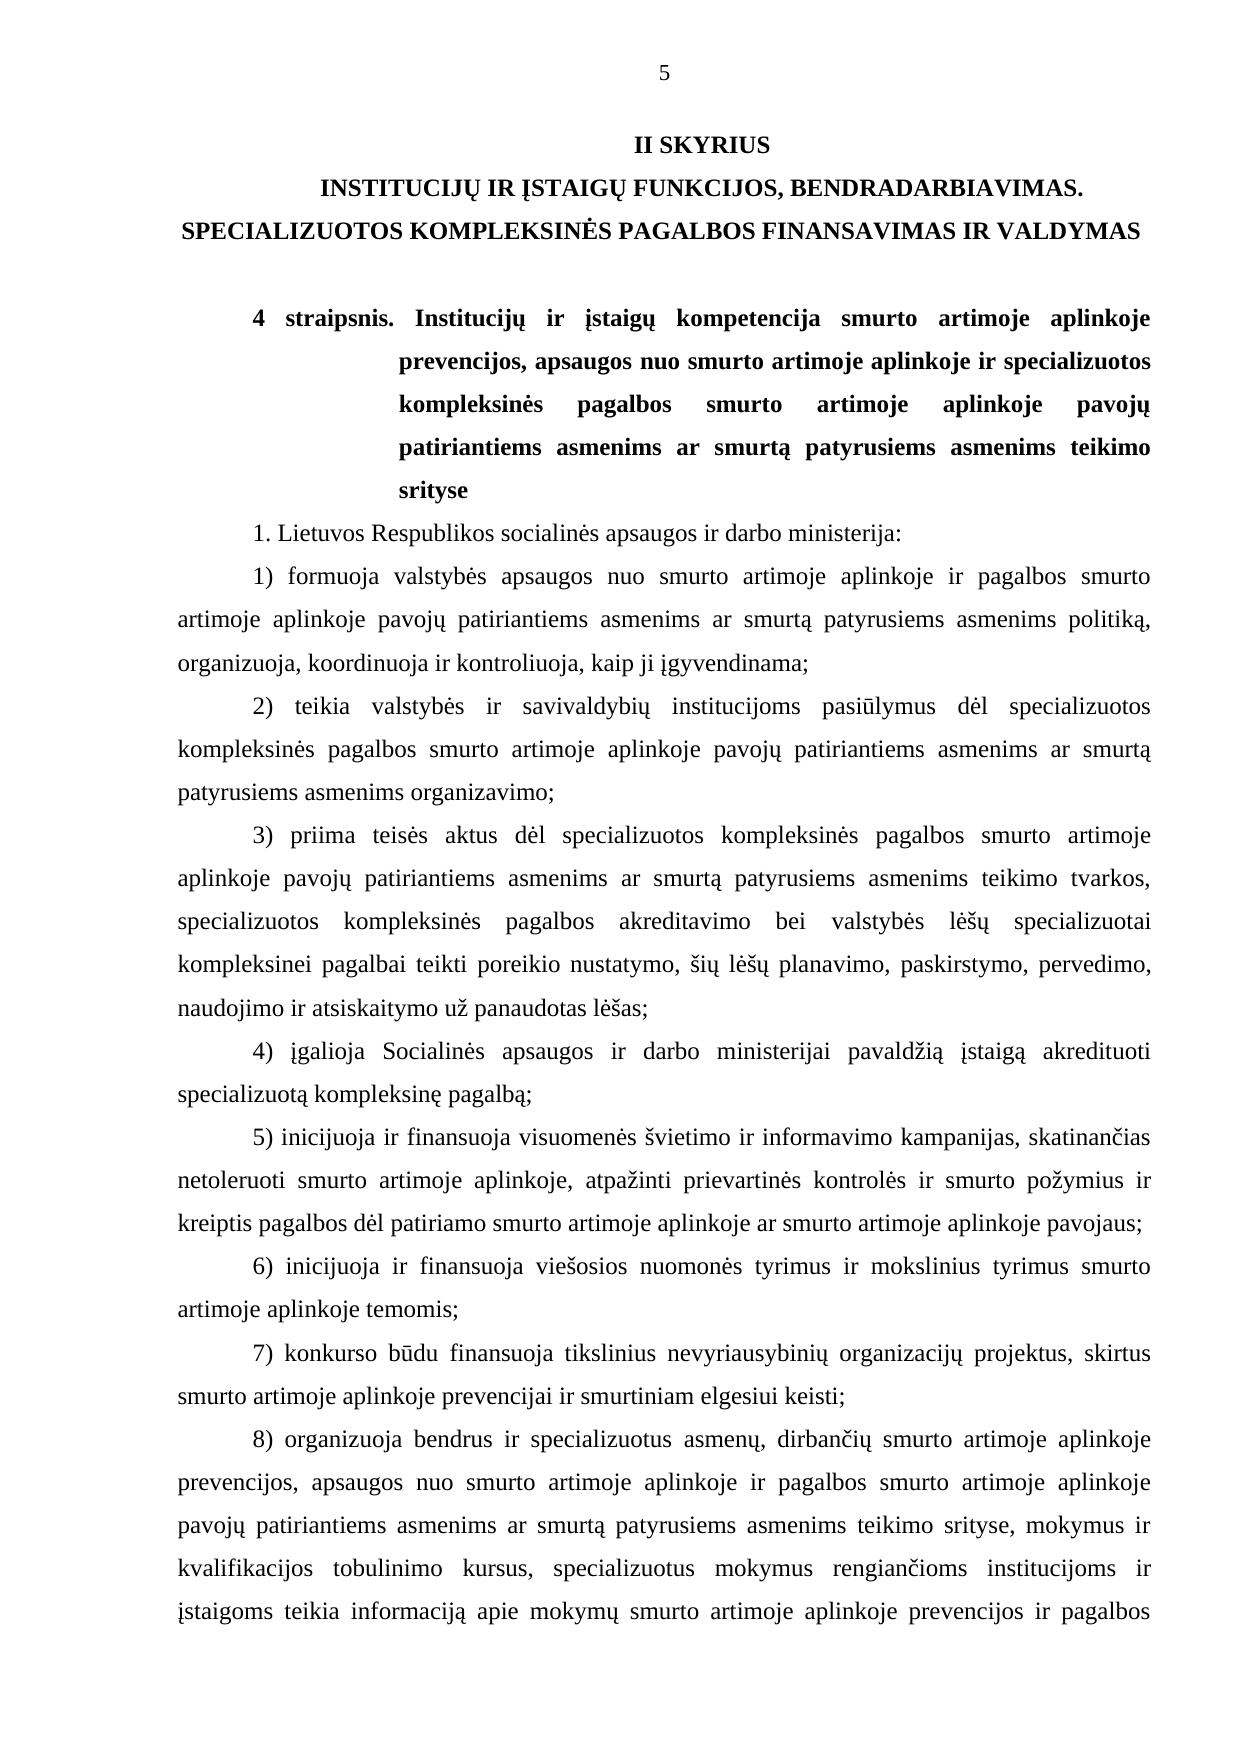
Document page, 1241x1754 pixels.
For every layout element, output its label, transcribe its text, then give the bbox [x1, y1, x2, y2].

text 1. Lietuvos Respublikos socialinės apsaugos ir darbo ministerija: [177, 518, 1152, 547]
text 3) priima teisės aktus dėl specializuotos kompleksinės pagalbos smurto artimoje aplinkoje pavojų patiriantiems asmenims ar smurtą patyrusiems asmenims teikimo tvarkos, specializuotos kompleksinės pagalbos akreditavimo bei valstybės lėšų specializuotai kompleksinei pagalbai teikti poreikio nustatymo, šių lėšų planavimo, paskirstymo, pervedimo, naudojimo ir atsiskaitymo už panaudotas lėšas; [177, 820, 1152, 1021]
text 4 straipsnis. Institucijų ir įstaigų kompetencija smurto artimoje aplinkoje prevencijos, apsaugos nuo smurto artimoje aplinkoje ir specializuotos kompleksinės pagalbos smurto artimoje aplinkoje pavojų patiriantiems asmenims ar smurtą patyrusiems asmenims teikimo srityse [252, 303, 1152, 504]
text 6) inicijuoja ir finansuoja viešosios nuomonės tyrimus ir mokslinius tyrimus smurto artimoje aplinkoje temomis; [177, 1251, 1152, 1323]
text 1) formuoja valstybės apsaugos nuo smurto artimoje aplinkoje ir pagalbos smurto artimoje aplinkoje pavojų patiriantiems asmenims ar smurtą patyrusiems asmenims politiką, organizuoja, koordinuoja ir kontroliuoja, kaip ji įgyvendinama; [177, 561, 1152, 676]
text 8) organizuoja bendrus ir specializuotus asmenų, dirbančių smurto artimoje aplinkoje prevencijos, apsaugos nuo smurto artimoje aplinkoje ir pagalbos smurto artimoje aplinkoje pavojų patiriantiems asmenims ar smurtą patyrusiems asmenims teikimo srityse, mokymus ir kvalifikacijos tobulinimo kursus, specializuotus mokymus rengiančioms institucijoms ir įstaigoms teikia informaciją apie mokymų smurto artimoje aplinkoje prevencijos ir pagalbos [177, 1424, 1152, 1625]
text 7) konkurso būdu finansuoja tikslinius nevyriausybinių organizacijų projektus, skirtus smurto artimoje aplinkoje prevencijai ir smurtiniam elgesiui keisti; [177, 1338, 1152, 1409]
text 2) teikia valstybės ir savivaldybių institucijoms pasiūlymus dėl specializuotos kompleksinės pagalbos smurto artimoje aplinkoje pavojų patiriantiems asmenims ar smurtą patyrusiems asmenims organizavimo; [177, 691, 1152, 806]
text INSTITUCIJŲ IR ĮSTAIGŲ FUNKCIJOS, BENDRADARBIAVIMAS. SPECIALIZUOTOS KOMPLEKSINĖS PAGALBOS FINANSAVIMAS IR VALDYMAS [177, 173, 1152, 245]
text 4) įgalioja Socialinės apsaugos ir darbo ministerijai pavaldžią įstaigą akredituoti specializuotą kompleksinę pagalbą; [177, 1036, 1152, 1108]
text II SKYRIUS [177, 130, 1152, 159]
text 5) inicijuoja ir finansuoja visuomenės švietimo ir informavimo kampanijas, skatinančias netoleruoti smurto artimoje aplinkoje, atpažinti prievartinės kontrolės ir smurto požymius ir kreiptis pagalbos dėl patiriamo smurto artimoje aplinkoje ar smurto artimoje aplinkoje pavojaus; [177, 1122, 1152, 1237]
